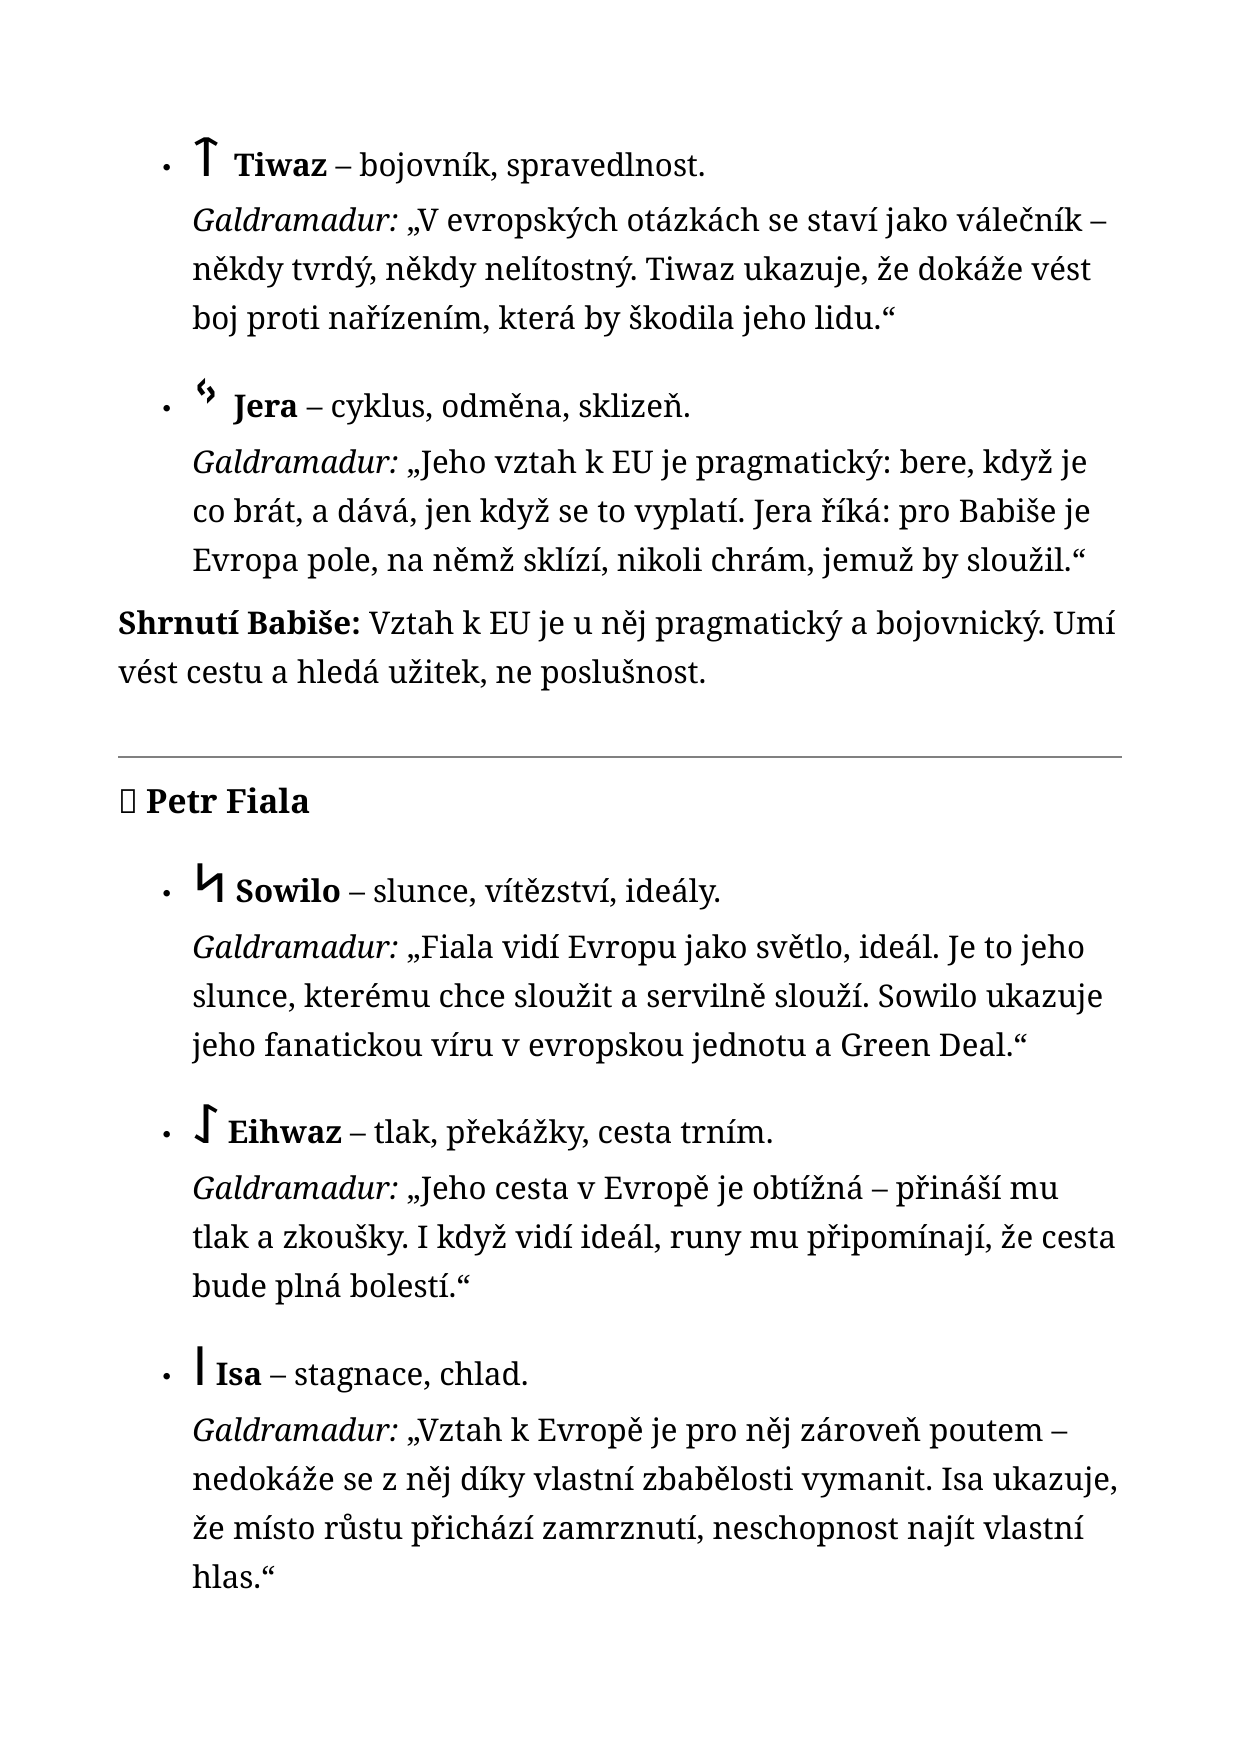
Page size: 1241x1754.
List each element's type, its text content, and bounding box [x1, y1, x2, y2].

list ᛁ Isa – stagnace, chlad. Galdramadur: „Vztah k Evropě je pro něj zároveň poutem – nedokáže se z něj díky vlastní zbabělosti vymanit. Isa ukazuje, že místo růstu přichází zamrznutí, neschopnost najít vlastní hlas.“ [162, 1328, 1122, 1597]
subtitle 🔮 Petr Fiala [118, 778, 1122, 823]
list ᛇ Eihwaz – tlak, překážky, cesta trním. Galdramadur: „Jeho cesta v Evropě je obtížná – přináší mu tlak a zkoušky. I když vidí ideál, runy mu připomínají, že cesta bude plná bolestí.“ [162, 1086, 1122, 1307]
list ᛋ Sowilo – slunce, vítězství, ideály. Galdramadur: „Fiala vidí Evropu jako světlo, ideál. Je to jeho slunce, kterému chce sloužit a servilně slouží. Sowilo ukazuje jeho fanatickou víru v evropskou jednotu a Green Deal.“ [162, 844, 1122, 1065]
list ᛃ Jera – cyklus, odměna, sklizeň. Galdramadur: „Jeho vztah k EU je pragmatický: bere, když je co brát, a dává, jen když se to vyplatí. Jera říká: pro Babiše je Evropa pole, na němž sklízí, nikoli chrám, jemuž by sloužil.“ [162, 360, 1122, 580]
text Shrnutí Babiše: Vztah k EU je u něj pragmatický a bojovnický. Umí vést cestu a hledá užitek, ne poslušnost. [118, 601, 1122, 693]
list ᛏ Tiwaz – bojovník, spravedlnost. Galdramadur: „V evropských otázkách se staví jako válečník – někdy tvrdý, někdy nelítostný. Tiwaz ukazuje, že dokáže vést boj proti nařízením, která by škodila jeho lidu.“ [162, 118, 1122, 339]
